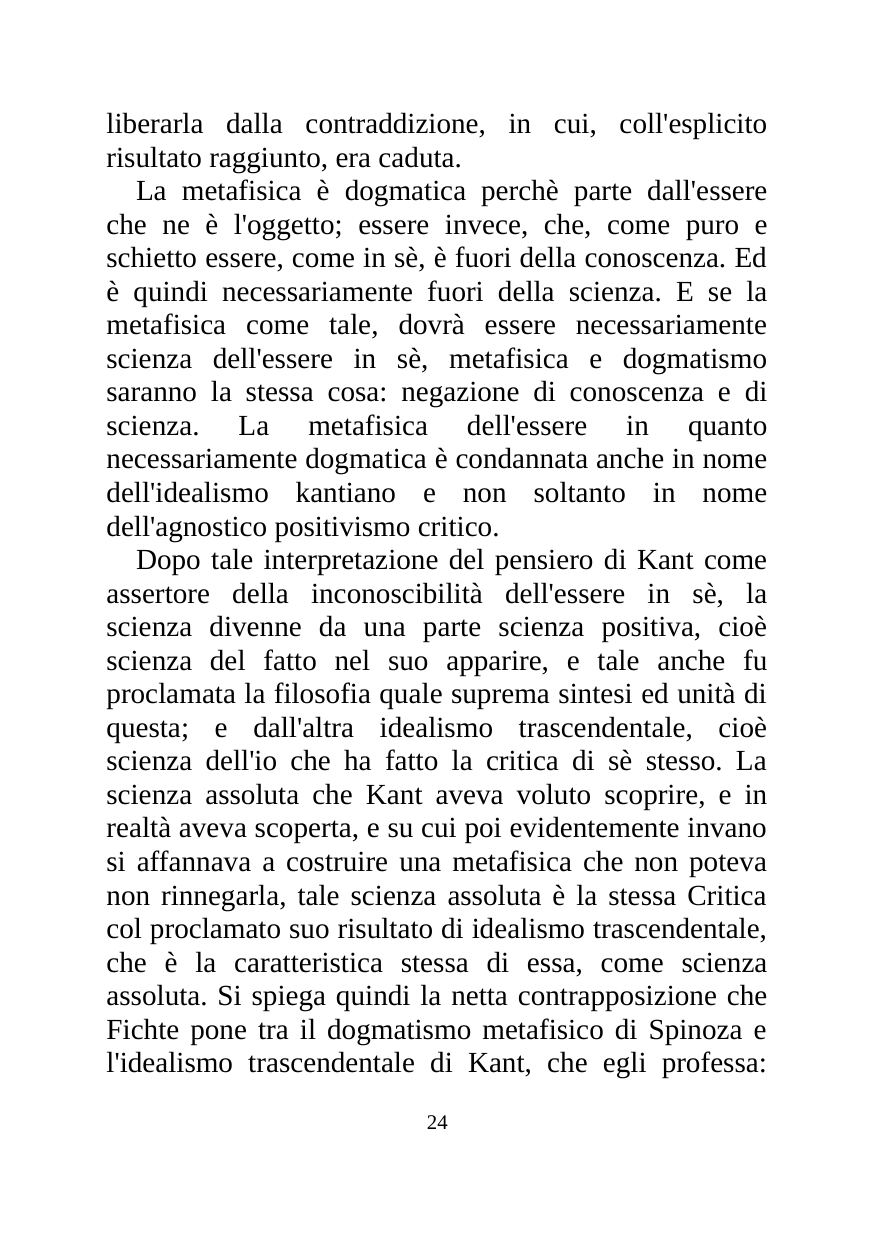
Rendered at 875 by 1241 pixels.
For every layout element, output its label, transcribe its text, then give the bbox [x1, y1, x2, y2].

text Dopo tale interpretazione del pensiero di Kant come assertore della inconoscibilità dell'essere in sè, la scienza divenne da una parte scienza positiva, cioè scienza del fatto nel suo apparire, e tale anche fu proclamata la filosofia quale suprema sintesi ed unità di questa; e dall'altra idealismo trascendentale, cioè scienza dell'io che ha fatto la critica di sè stesso. La scienza assoluta che Kant aveva voluto scoprire, e in realtà aveva scoperta, e su cui poi evidentemente invano si affannava a costruire una metafisica che non poteva non rinnegarla, tale scienza assoluta è la stessa Critica col proclamato suo risultato di idealismo trascendentale, che è la caratteristica stessa di essa, come scienza assoluta. Si spiega quindi la netta contrapposizione che Fichte pone tra il dogmatismo metafisico di Spinoza e l'idealismo trascendentale di Kant, che egli professa: [106, 542, 768, 1079]
text La metafisica è dogmatica perchè parte dall'essere che ne è l'oggetto; essere invece, che, come puro e schietto essere, come in sè, è fuori della conoscenza. Ed è quindi necessariamente fuori della scienza. E se la metafisica come tale, dovrà essere necessariamente scienza dell'essere in sè, metafisica e dogmatismo saranno la stessa cosa: negazione di conoscenza e di scienza. La metafisica dell'essere in quanto necessariamente dogmatica è condannata anche in nome dell'idealismo kantiano e non soltanto in nome dell'agnostico positivismo critico. [106, 173, 768, 542]
text liberarla dalla contraddizione, in cui, coll'esplicito risultato raggiunto, era caduta. [106, 106, 768, 173]
